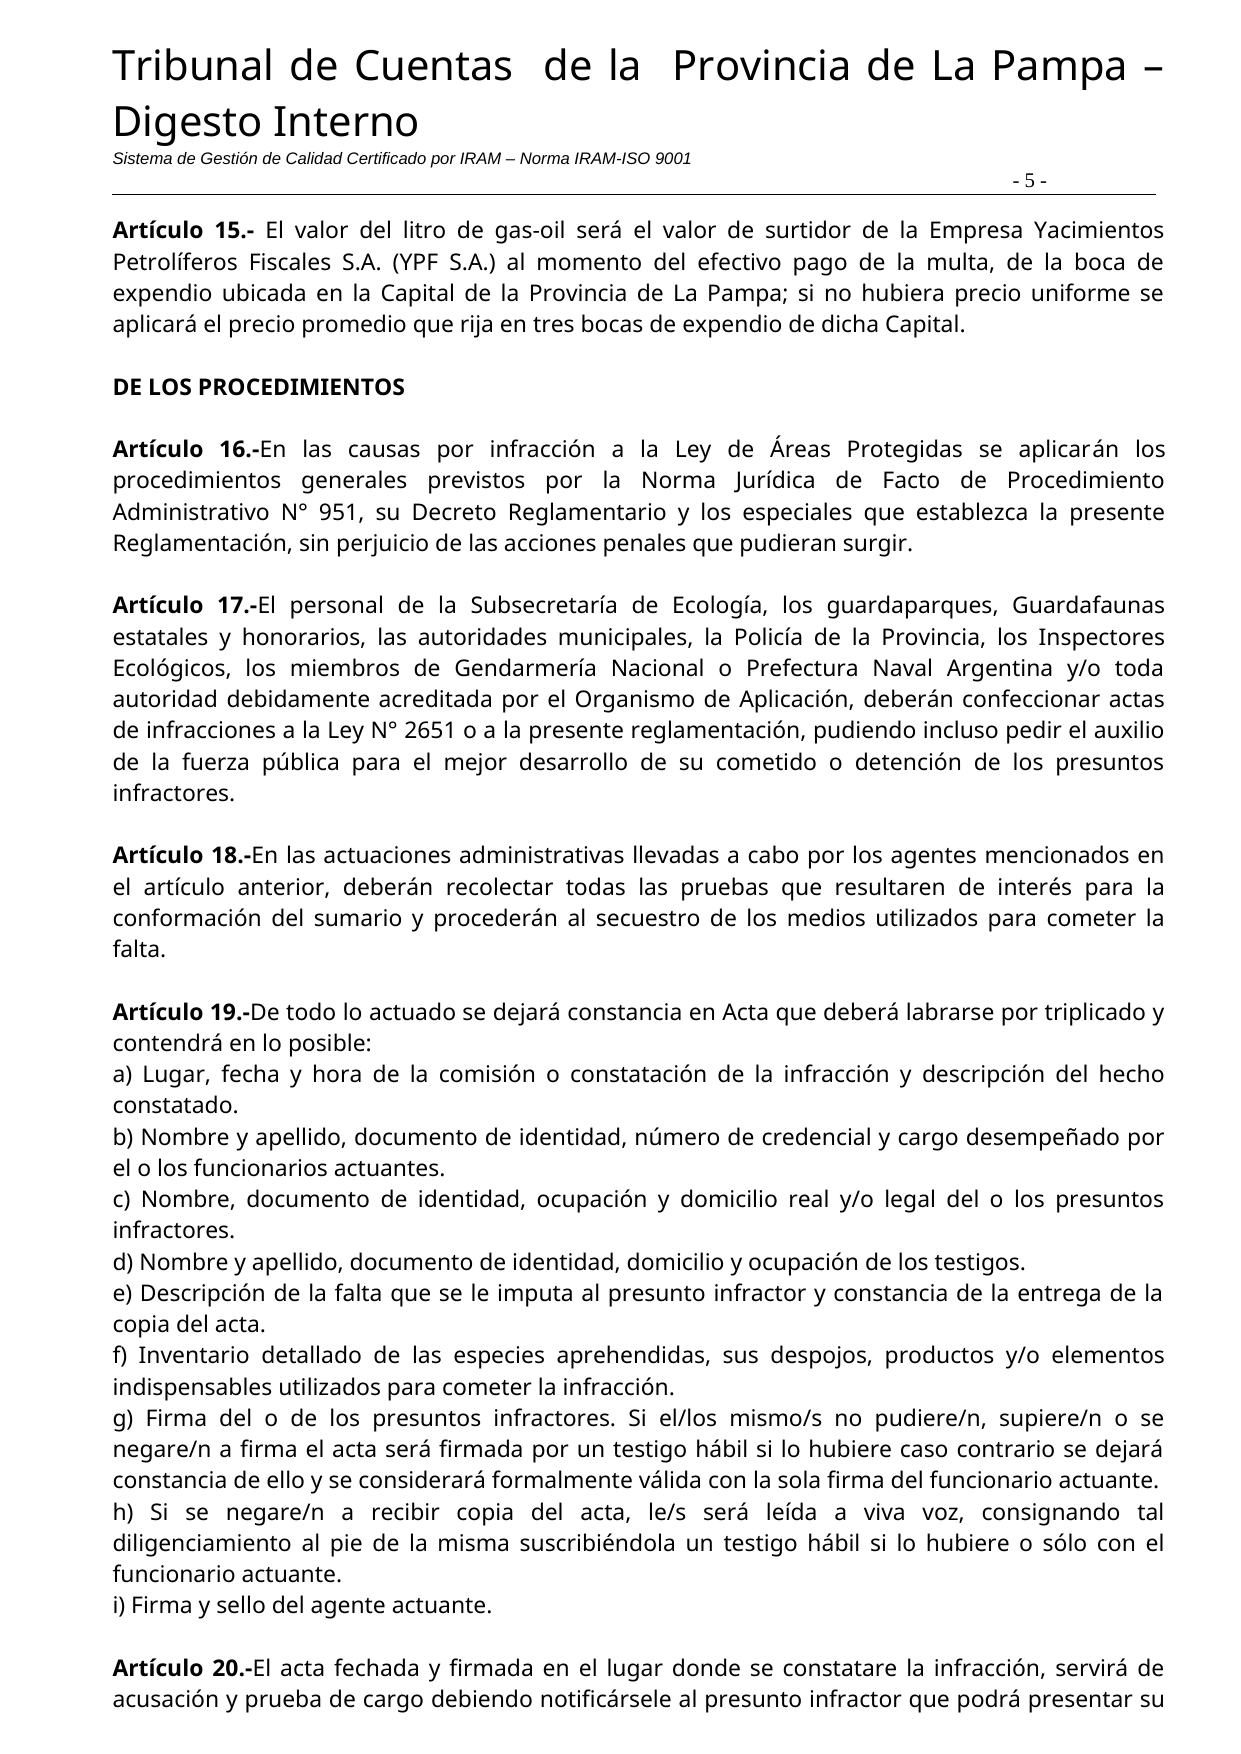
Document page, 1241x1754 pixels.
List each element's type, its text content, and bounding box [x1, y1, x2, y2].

text Artículo 19.-De todo lo actuado se dejará constancia en Acta que deberá labrarse por triplicado y contendrá en lo posible: [112, 996, 1166, 1058]
text Artículo 16.-En las causas por infracción a la Ley de Áreas Protegidas se aplicarán los procedimientos generales previstos por la Norma Jurídica de Facto de Procedimiento Administrativo N° 951, su Decreto Reglamentario y los especiales que establezca la presente Reglamentación, sin perjuicio de las acciones penales que pudieran surgir. [112, 433, 1166, 558]
text DE LOS PROCEDIMIENTOS [112, 371, 1166, 402]
text b) Nombre y apellido, documento de identidad, número de credencial y cargo desempeñado por el o los funcionarios actuantes. [112, 1121, 1166, 1183]
text Artículo 20.-El acta fechada y firmada en el lugar donde se constatare la infracción, servirá de acusación y prueba de cargo debiendo notificársele al presunto infractor que podrá presentar su [112, 1652, 1166, 1714]
text Artículo 15.- El valor del litro de gas-oil será el valor de surtidor de la Empresa Yacimientos Petrolíferos Fiscales S.A. (YPF S.A.) al momento del efectivo pago de la multa, de la boca de expendio ubicada en la Capital de la Provincia de La Pampa; si no hubiera precio uniforme se aplicará el precio promedio que rija en tres bocas de expendio de dicha Capital. [112, 214, 1166, 339]
text c) Nombre, documento de identidad, ocupación y domicilio real y/o legal del o los presuntos infractores. [112, 1183, 1166, 1246]
text h) Si se negare/n a recibir copia del acta, le/s será leída a viva voz, consignando tal diligenciamiento al pie de la misma suscribiéndola un testigo hábil si lo hubiere o sólo con el funcionario actuante. [112, 1496, 1166, 1589]
text Artículo 17.-El personal de la Subsecretaría de Ecología, los guardaparques, Guardafaunas estatales y honorarios, las autoridades municipales, la Policía de la Provincia, los Inspectores Ecológicos, los miembros de Gendarmería Nacional o Prefectura Naval Argentina y/o toda autoridad debidamente acreditada por el Organismo de Aplicación, deberán confeccionar actas de infracciones a la Ley N° 2651 o a la presente reglamentación, pudiendo incluso pedir el auxilio de la fuerza pública para el mejor desarrollo de su cometido o detención de los presuntos infractores. [112, 589, 1166, 808]
text e) Descripción de la falta que se le imputa al presunto infractor y constancia de la entrega de la copia del acta. [112, 1277, 1166, 1339]
text g) Firma del o de los presuntos infractores. Si el/los mismo/s no pudiere/n, supiere/n o se negare/n a firma el acta será firmada por un testigo hábil si lo hubiere caso contrario se dejará constancia de ello y se considerará formalmente válida con la sola firma del funcionario actuante. [112, 1402, 1166, 1496]
text Artículo 18.-En las actuaciones administrativas llevadas a cabo por los agentes mencionados en el artículo anterior, deberán recolectar todas las pruebas que resultaren de interés para la conformación del sumario y procederán al secuestro de los medios utilizados para cometer la falta. [112, 839, 1166, 964]
text i) Firma y sello del agente actuante. [112, 1589, 1166, 1621]
text f) Inventario detallado de las especies aprehendidas, sus despojos, productos y/o elementos indispensables utilizados para cometer la infracción. [112, 1339, 1166, 1402]
text a) Lugar, fecha y hora de la comisión o constatación de la infracción y descripción del hecho constatado. [112, 1058, 1166, 1121]
text d) Nombre y apellido, documento de identidad, domicilio y ocupación de los testigos. [112, 1246, 1166, 1277]
